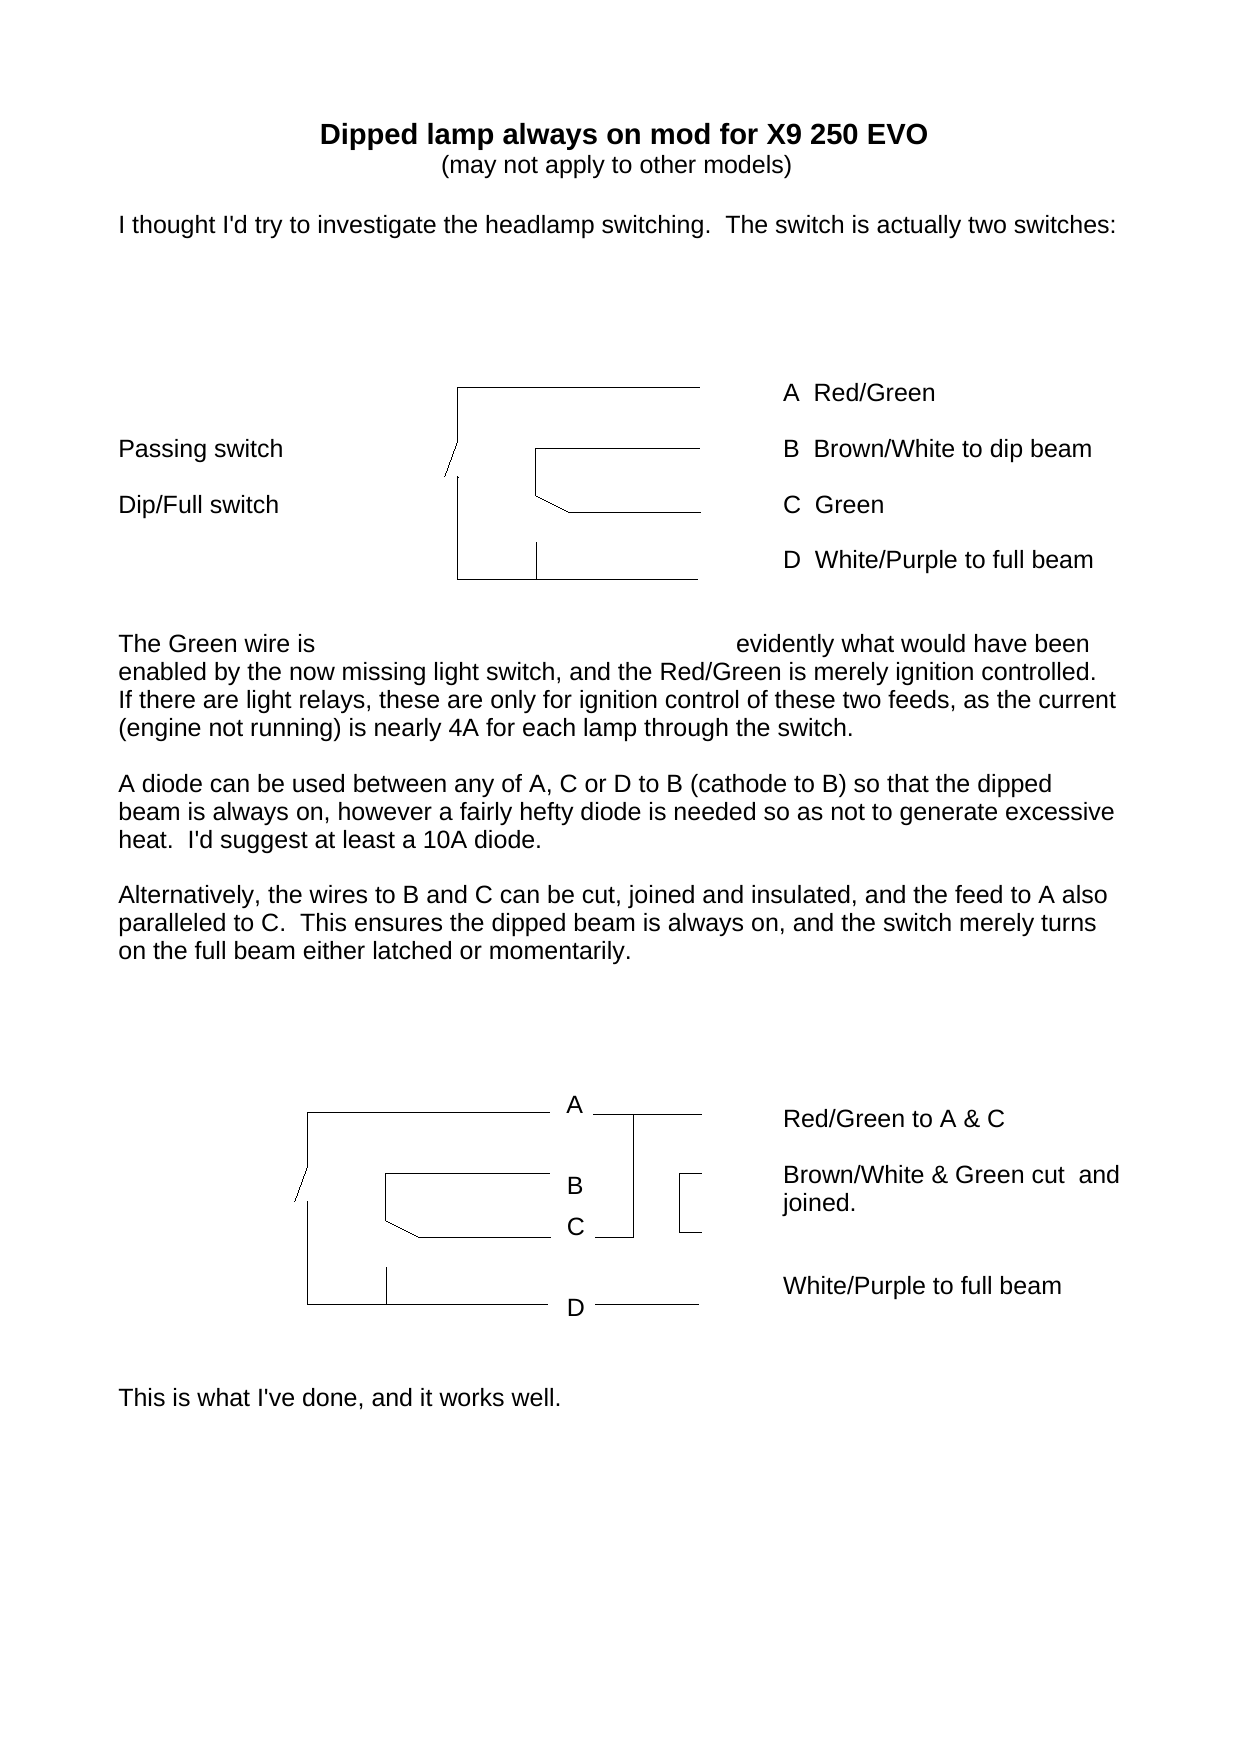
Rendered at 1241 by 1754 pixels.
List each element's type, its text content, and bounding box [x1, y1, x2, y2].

text Passing switch [118, 434, 347, 462]
text D White/Purple to full beam [724, 546, 1122, 574]
text [118, 379, 347, 407]
text White/Purple to full beam [732, 1272, 1122, 1300]
text (may not apply to other models) [118, 151, 1122, 179]
text C Green [724, 490, 1122, 518]
text This is what I've done, and it works well. [118, 1384, 1122, 1412]
text Red/Green to A & C [732, 1104, 1122, 1132]
text Brown/White & Green cut and joined. [732, 1160, 1122, 1216]
text D [197, 1293, 732, 1321]
text [634, 1172, 732, 1200]
text Dip/Full switch [118, 490, 347, 518]
text Alternatively, the wires to B and C can be cut, joined and insulated, and the feed to A also paralleled to C. This ensures the dipped beam is always on, and the switch merely turns on the full beam either latched or momentarily. [118, 881, 1122, 965]
text [118, 1104, 197, 1132]
text A [197, 1091, 732, 1119]
text C [308, 1213, 732, 1241]
text [197, 1213, 307, 1241]
text [118, 1272, 197, 1300]
text A diode can be used between any of A, C or D to B (cathode to B) so that the dipped beam is always on, however a fairly hefty diode is needed so as not to generate excessive heat. I'd suggest at least a 10A diode. [118, 769, 1122, 853]
text [118, 546, 347, 574]
text [118, 1160, 197, 1216]
text B Brown/White to dip beam [724, 434, 1122, 462]
text A Red/Green [724, 379, 1122, 407]
text The Green wire is evidently what would have been enabled by the now missing light switch, and the Red/Green is merely ignition controlled. If there are light relays, these are only for ignition control of these two feeds, as the current (engine not running) is nearly 4A for each lamp through the switch. [118, 630, 1122, 742]
text B [197, 1172, 633, 1200]
text I thought I'd try to investigate the headlamp switching. The switch is actually two switches: [118, 211, 1122, 239]
text Dipped lamp always on mod for X9 250 EVO [118, 118, 1122, 151]
